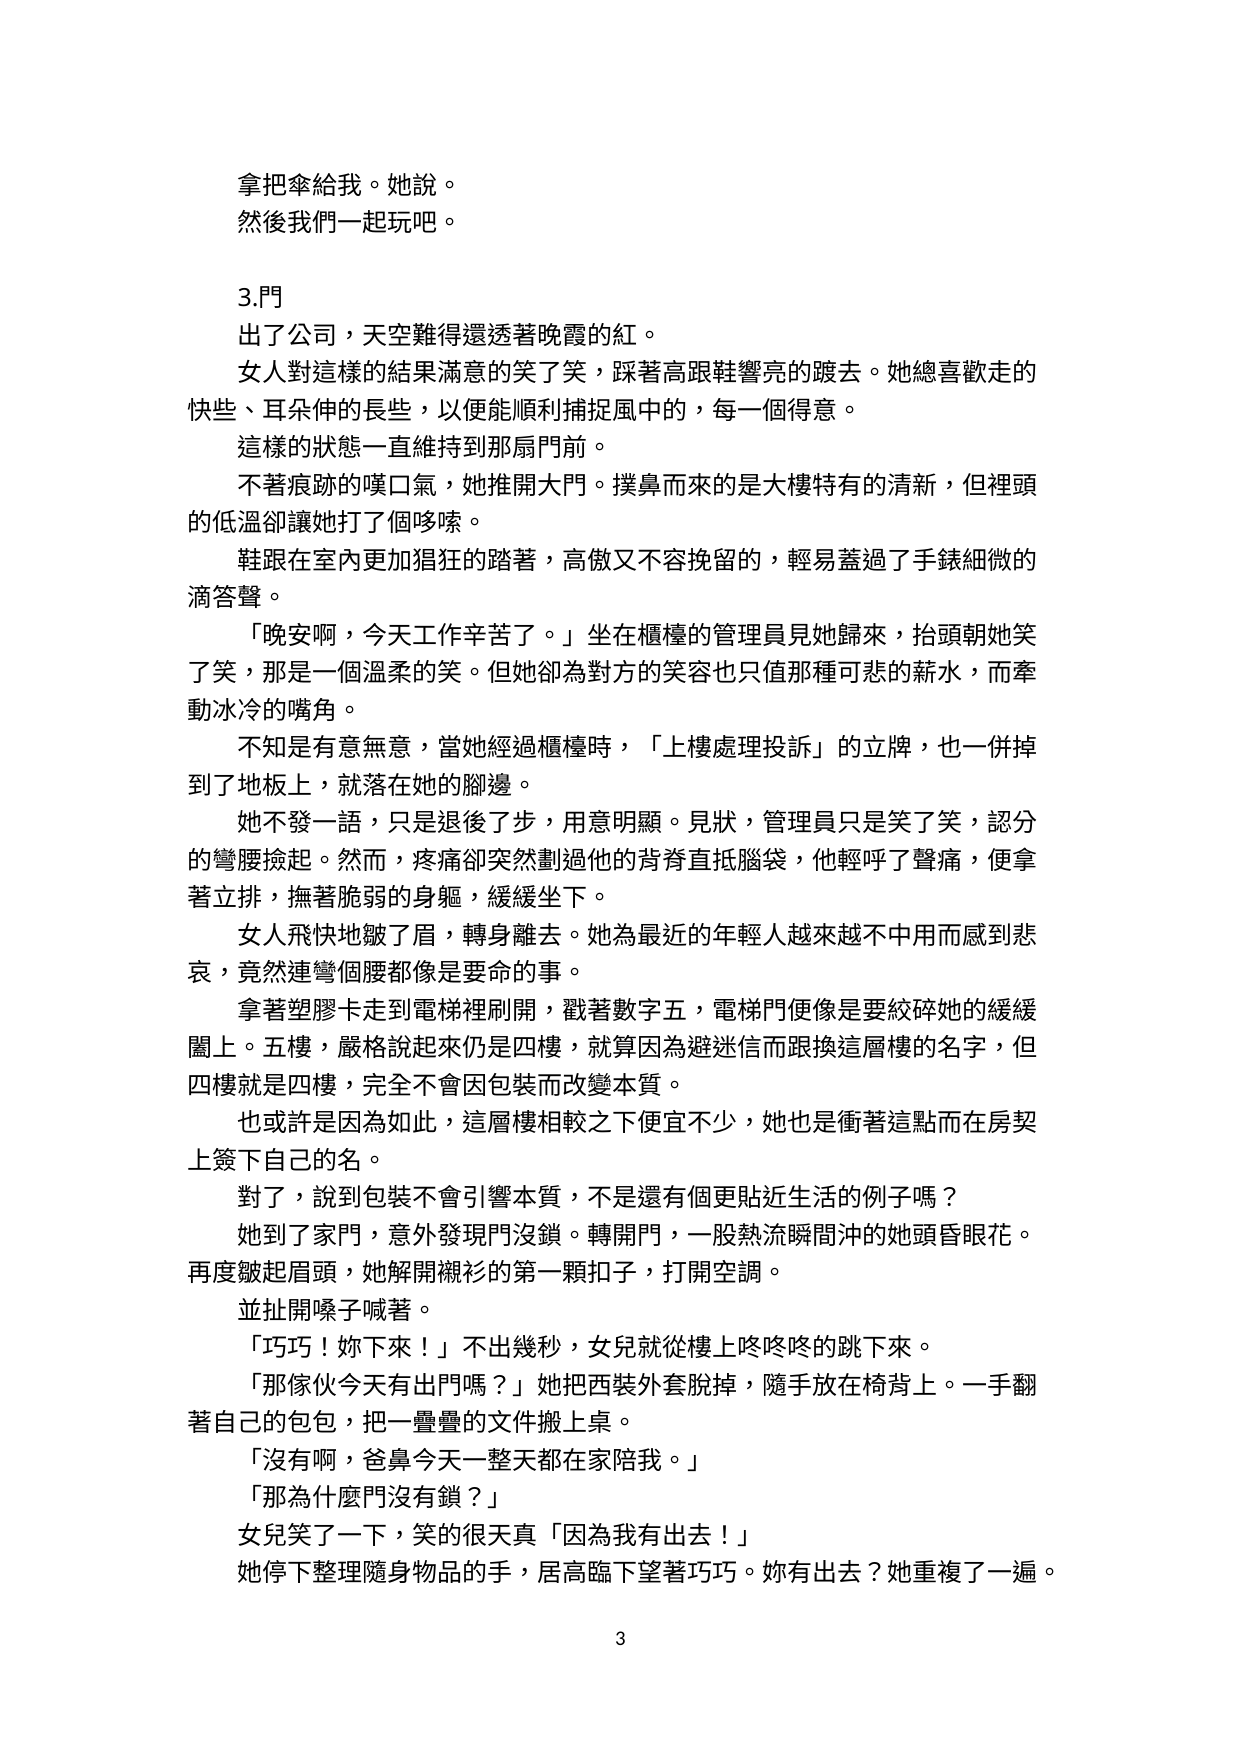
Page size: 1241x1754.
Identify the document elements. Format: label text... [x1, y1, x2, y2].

text 出了公司，天空難得還透著晚霞的紅。 [187, 314, 1053, 352]
text 不著痕跡的嘆口氣，她推開大門。撲鼻而來的是大樓特有的清新，但裡頭的低溫卻讓她打了個哆嗦。 [187, 464, 1053, 539]
text 「晚安啊，今天工作辛苦了。」坐在櫃檯的管理員見她歸來，抬頭朝她笑了笑，那是一個溫柔的笑。但她卻為對方的笑容也只值那種可悲的薪水，而牽動冰冷的嘴角。 [187, 614, 1053, 727]
text 不知是有意無意，當她經過櫃檯時，「上樓處理投訴」的立牌，也一併掉到了地板上，就落在她的腳邊。 [187, 727, 1053, 802]
text 「那為什麼門沒有鎖？」 [187, 1477, 1053, 1514]
text 她不發一語，只是退後了步，用意明顯。見狀，管理員只是笑了笑，認分的彎腰撿起。然而，疼痛卻突然劃過他的背脊直抵腦袋，他輕呼了聲痛，便拿著立排，撫著脆弱的身軀，緩緩坐下。 [187, 802, 1053, 914]
text 女人對這樣的結果滿意的笑了笑，踩著高跟鞋響亮的踱去。她總喜歡走的快些、耳朵伸的長些，以便能順利捕捉風中的，每一個得意。 [187, 352, 1053, 427]
text 3.門 [187, 277, 1053, 314]
text 鞋跟在室內更加猖狂的踏著，高傲又不容挽留的，輕易蓋過了手錶細微的滴答聲。 [187, 539, 1053, 614]
text 女兒笑了一下，笑的很天真「因為我有出去！」 [187, 1514, 1053, 1552]
text 這樣的狀態一直維持到那扇門前。 [187, 427, 1053, 464]
text 「沒有啊，爸鼻今天一整天都在家陪我。」 [187, 1439, 1053, 1477]
text 她到了家門，意外發現門沒鎖。轉開門，一股熱流瞬間沖的她頭昏眼花。再度皺起眉頭，她解開襯衫的第一顆扣子，打開空調。 [187, 1214, 1053, 1289]
text 拿著塑膠卡走到電梯裡刷開，戳著數字五，電梯門便像是要絞碎她的緩緩闔上。五樓，嚴格說起來仍是四樓，就算因為避迷信而跟換這層樓的名字，但四樓就是四樓，完全不會因包裝而改變本質。 [187, 989, 1053, 1102]
text 拿把傘給我。她說。 [187, 164, 1053, 202]
text 對了，說到包裝不會引響本質，不是還有個更貼近生活的例子嗎？ [187, 1177, 1053, 1214]
text 「巧巧！妳下來！」不出幾秒，女兒就從樓上咚咚咚的跳下來。 [187, 1327, 1053, 1364]
text 她停下整理隨身物品的手，居高臨下望著巧巧。妳有出去？她重複了一遍。看著女兒奮力的點了兩下頭，用閃亮亮的眼仰望她的模樣，她簡直不敢相信。 [187, 1552, 1053, 1589]
text 並扯開嗓子喊著。 [187, 1289, 1053, 1327]
text 也或許是因為如此，這層樓相較之下便宜不少，她也是衝著這點而在房契上簽下自己的名。 [187, 1102, 1053, 1177]
text 然後我們一起玩吧。 [187, 202, 1053, 239]
text 「那傢伙今天有出門嗎？」她把西裝外套脫掉，隨手放在椅背上。一手翻著自己的包包，把一疊疊的文件搬上桌。 [187, 1364, 1053, 1439]
text 女人飛快地皺了眉，轉身離去。她為最近的年輕人越來越不中用而感到悲哀，竟然連彎個腰都像是要命的事。 [187, 914, 1053, 989]
